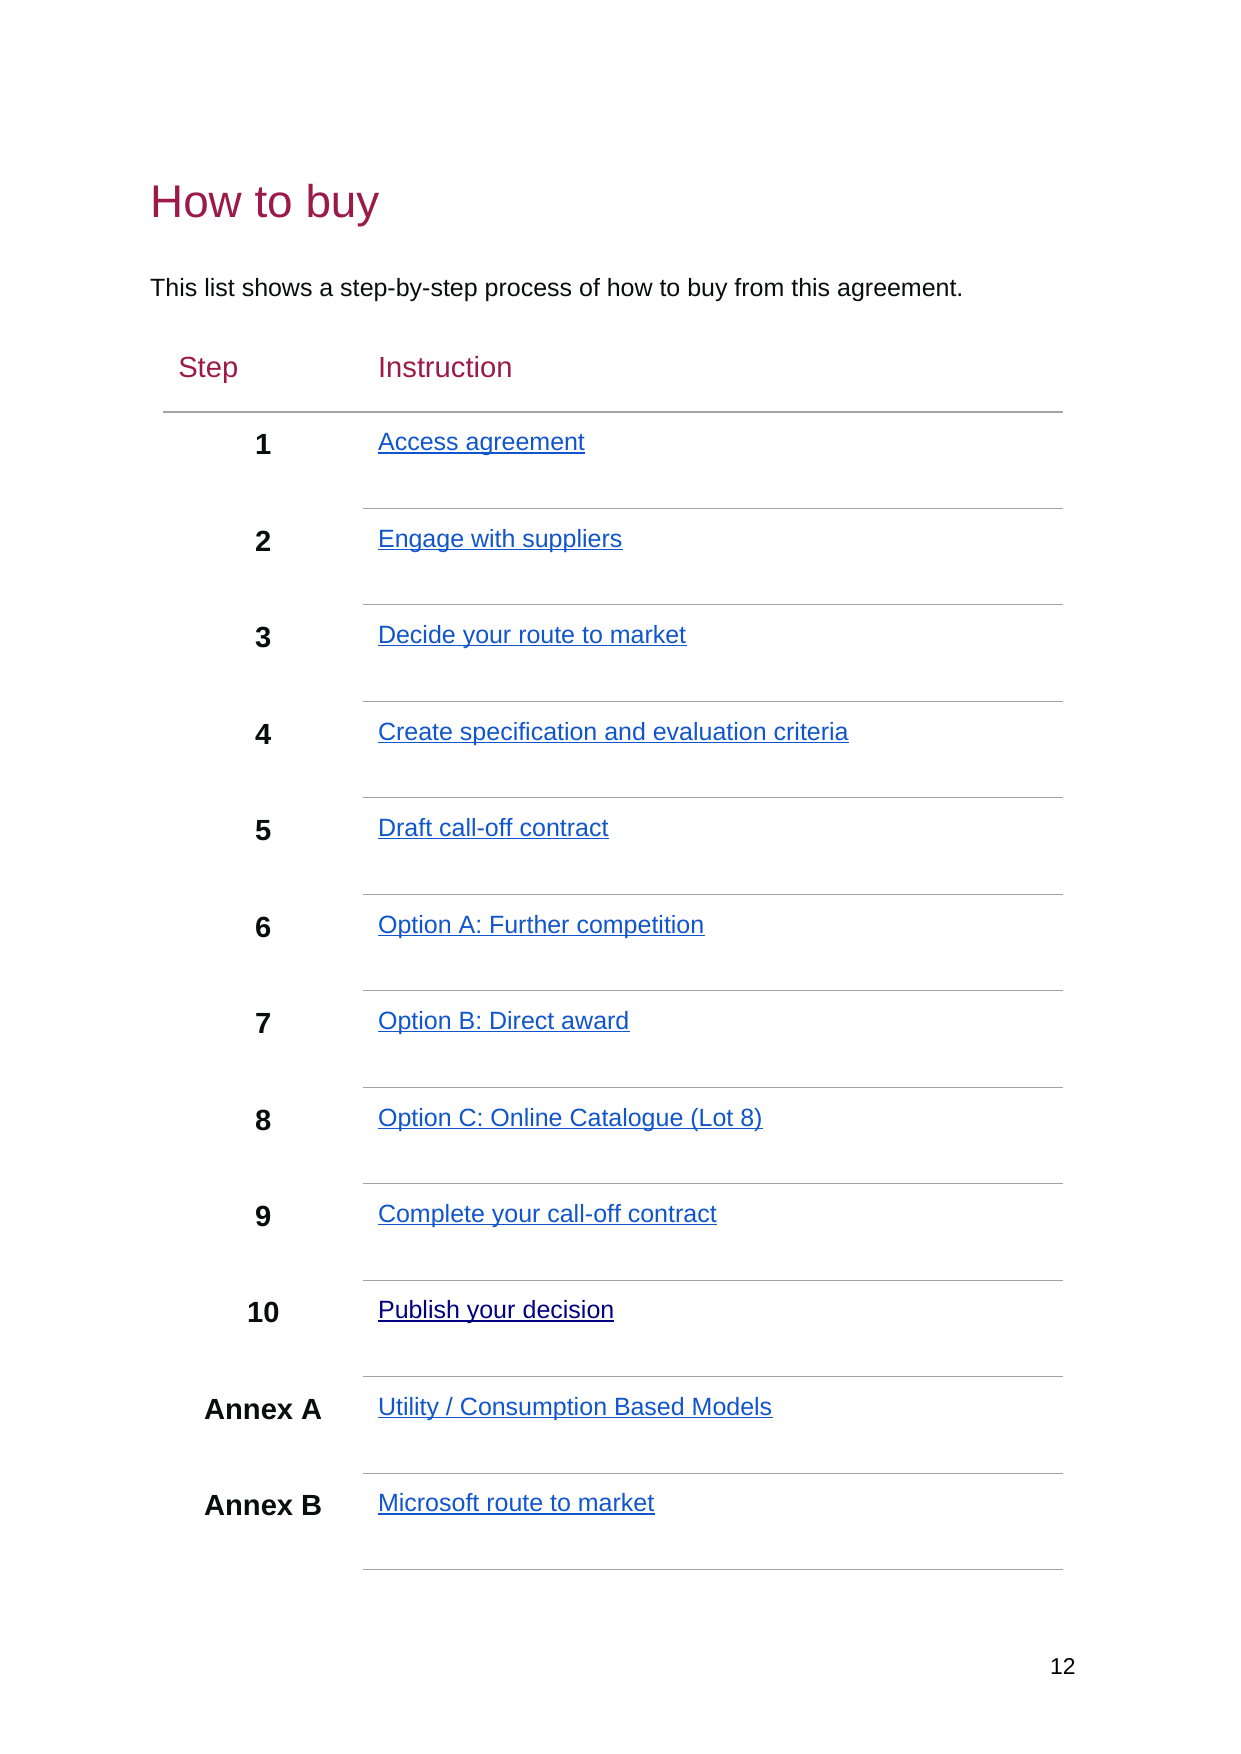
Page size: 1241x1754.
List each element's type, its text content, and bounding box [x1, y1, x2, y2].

table_cell Option A: Further competition [363, 895, 1063, 990]
table_cell [1063, 701, 1077, 797]
table_cell Annex B [163, 1473, 363, 1569]
table_cell Complete your call-off contract [363, 1184, 1063, 1279]
table_cell 6 [163, 894, 363, 990]
table_cell [1063, 508, 1077, 604]
table_cell [1063, 1183, 1077, 1279]
table_cell Publish your decision [363, 1281, 1063, 1376]
table_cell 3 [163, 604, 363, 701]
table_cell 8 [163, 1087, 363, 1183]
table_cell [1063, 894, 1077, 990]
table_header Step [163, 335, 363, 411]
table_cell [1063, 604, 1077, 701]
table_cell 4 [163, 701, 363, 797]
table_cell [1063, 990, 1077, 1087]
table_cell 2 [163, 508, 363, 604]
table_cell Microsoft route to market [363, 1474, 1063, 1569]
table_cell [1063, 1376, 1077, 1472]
text This list shows a step-by-step process of how to buy from this agreement. [150, 273, 1090, 302]
table_cell Utility / Consumption Based Models [363, 1377, 1063, 1472]
table_cell Annex A [163, 1376, 363, 1472]
table_header Instruction [363, 335, 1063, 411]
table_cell [1063, 411, 1077, 508]
table_header [1063, 335, 1077, 411]
table_cell Option B: Direct award [363, 991, 1063, 1087]
table_cell [1063, 797, 1077, 894]
table_cell Access agreement [363, 413, 1063, 508]
table_cell Decide your route to market [363, 605, 1063, 701]
table_cell Engage with suppliers [363, 509, 1063, 604]
table_cell 1 [163, 413, 363, 508]
table_cell 5 [163, 797, 363, 894]
table_cell [1063, 1280, 1077, 1376]
subtitle How to buy [150, 175, 1090, 228]
table_cell Create specification and evaluation criteria [363, 702, 1063, 797]
table_cell [1063, 1473, 1077, 1569]
table_cell 7 [163, 990, 363, 1087]
table_cell [1063, 1087, 1077, 1183]
table_cell 9 [163, 1183, 363, 1279]
table_cell Option C: Online Catalogue (Lot 8) [363, 1088, 1063, 1183]
table_cell Draft call-off contract [363, 798, 1063, 894]
table_cell 10 [163, 1280, 363, 1376]
